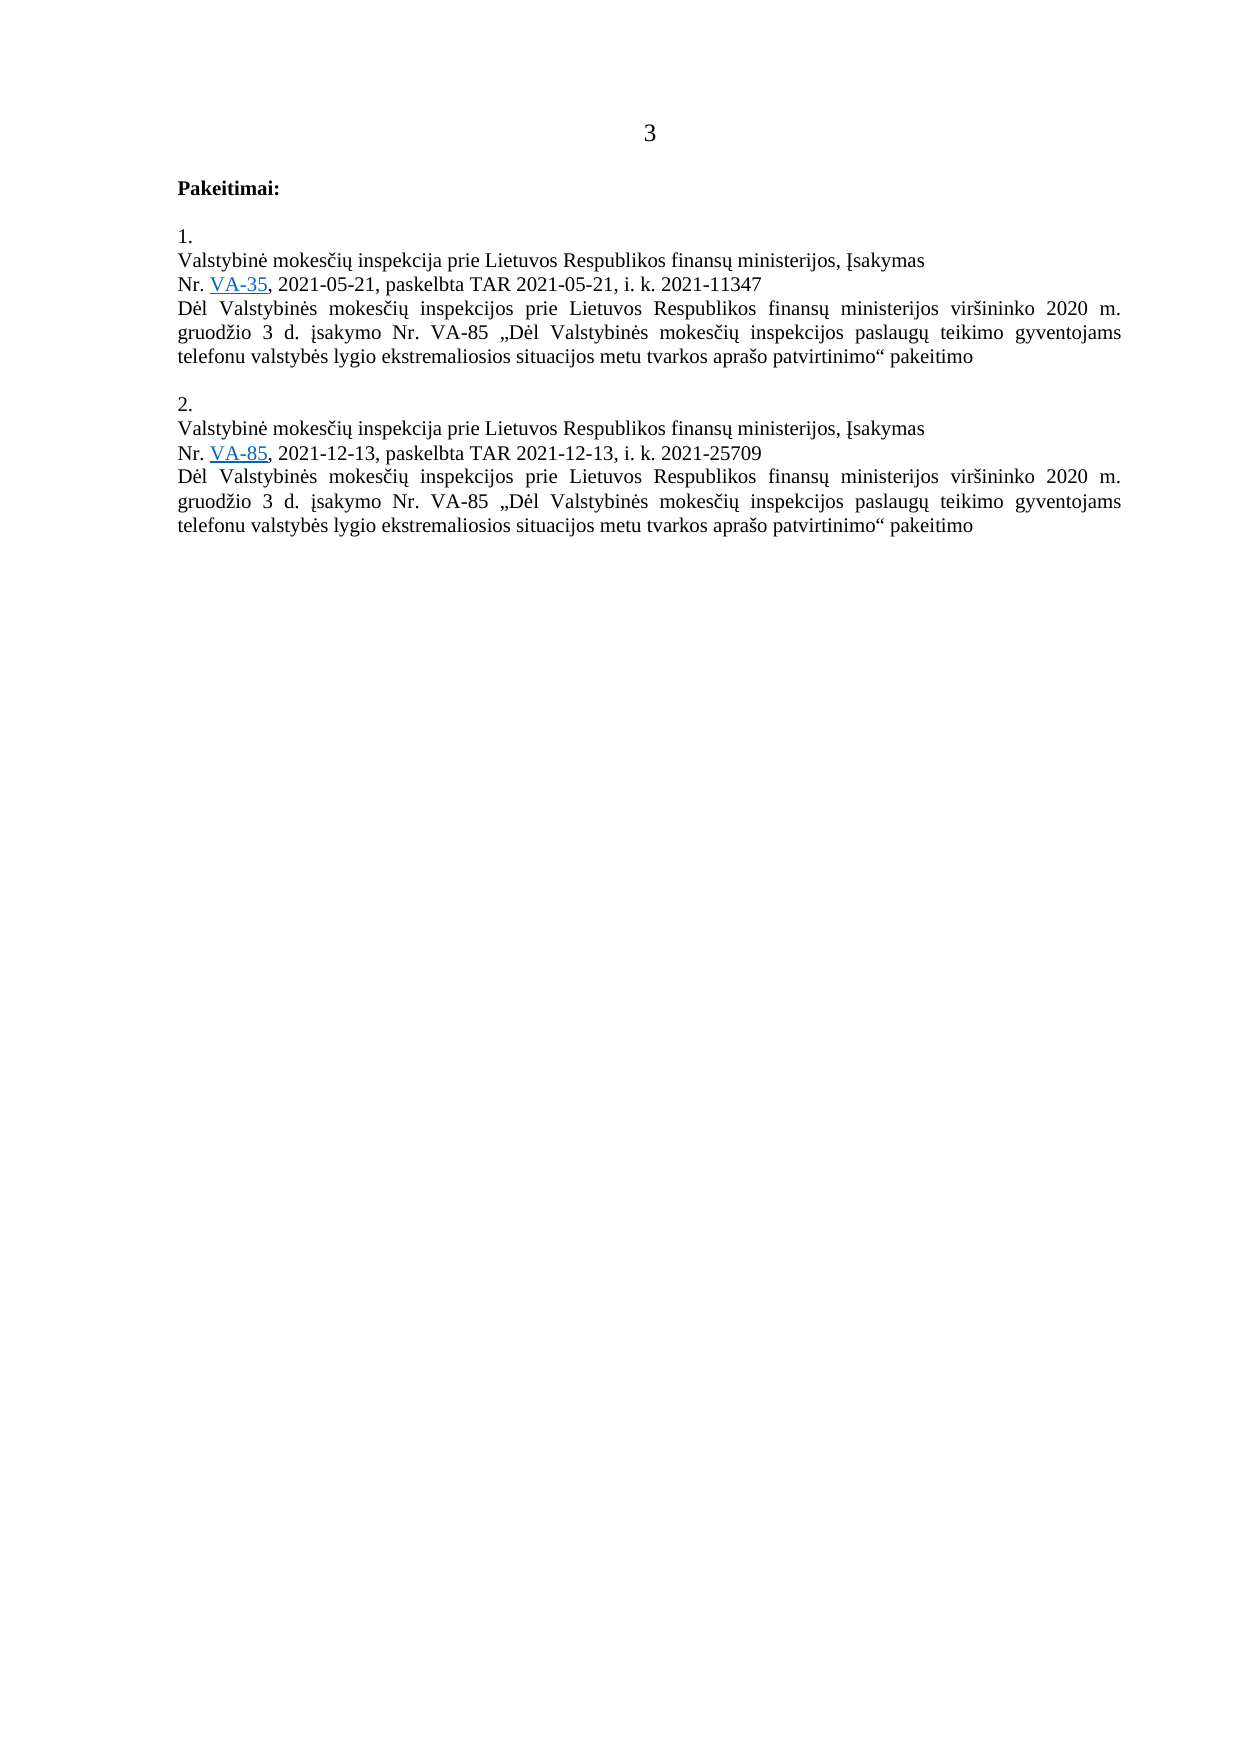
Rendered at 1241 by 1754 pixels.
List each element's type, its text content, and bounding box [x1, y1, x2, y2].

text Valstybinė mokesčių inspekcija prie Lietuvos Respublikos finansų ministerijos, Įsakymas [177, 248, 1122, 272]
text Nr. VA-35, 2021-05-21, paskelbta TAR 2021-05-21, i. k. 2021-11347 [177, 272, 1122, 296]
text Nr. VA-85, 2021-12-13, paskelbta TAR 2021-12-13, i. k. 2021-25709 [177, 440, 1122, 464]
text Pakeitimai: [177, 176, 1122, 200]
text Valstybinė mokesčių inspekcija prie Lietuvos Respublikos finansų ministerijos, Įsakymas [177, 416, 1122, 440]
text 1. [177, 224, 1122, 248]
text 2. [177, 392, 1122, 416]
text Dėl Valstybinės mokesčių inspekcijos prie Lietuvos Respublikos finansų ministerijos viršininko 2020 m. gruodžio 3 d. įsakymo Nr. VA-85 „Dėl Valstybinės mokesčių inspekcijos paslaugų teikimo gyventojams telefonu valstybės lygio ekstremaliosios situacijos metu tvarkos aprašo patvirtinimo“ pakeitimo [177, 296, 1122, 368]
text Dėl Valstybinės mokesčių inspekcijos prie Lietuvos Respublikos finansų ministerijos viršininko 2020 m. gruodžio 3 d. įsakymo Nr. VA-85 „Dėl Valstybinės mokesčių inspekcijos paslaugų teikimo gyventojams telefonu valstybės lygio ekstremaliosios situacijos metu tvarkos aprašo patvirtinimo“ pakeitimo [177, 464, 1122, 537]
